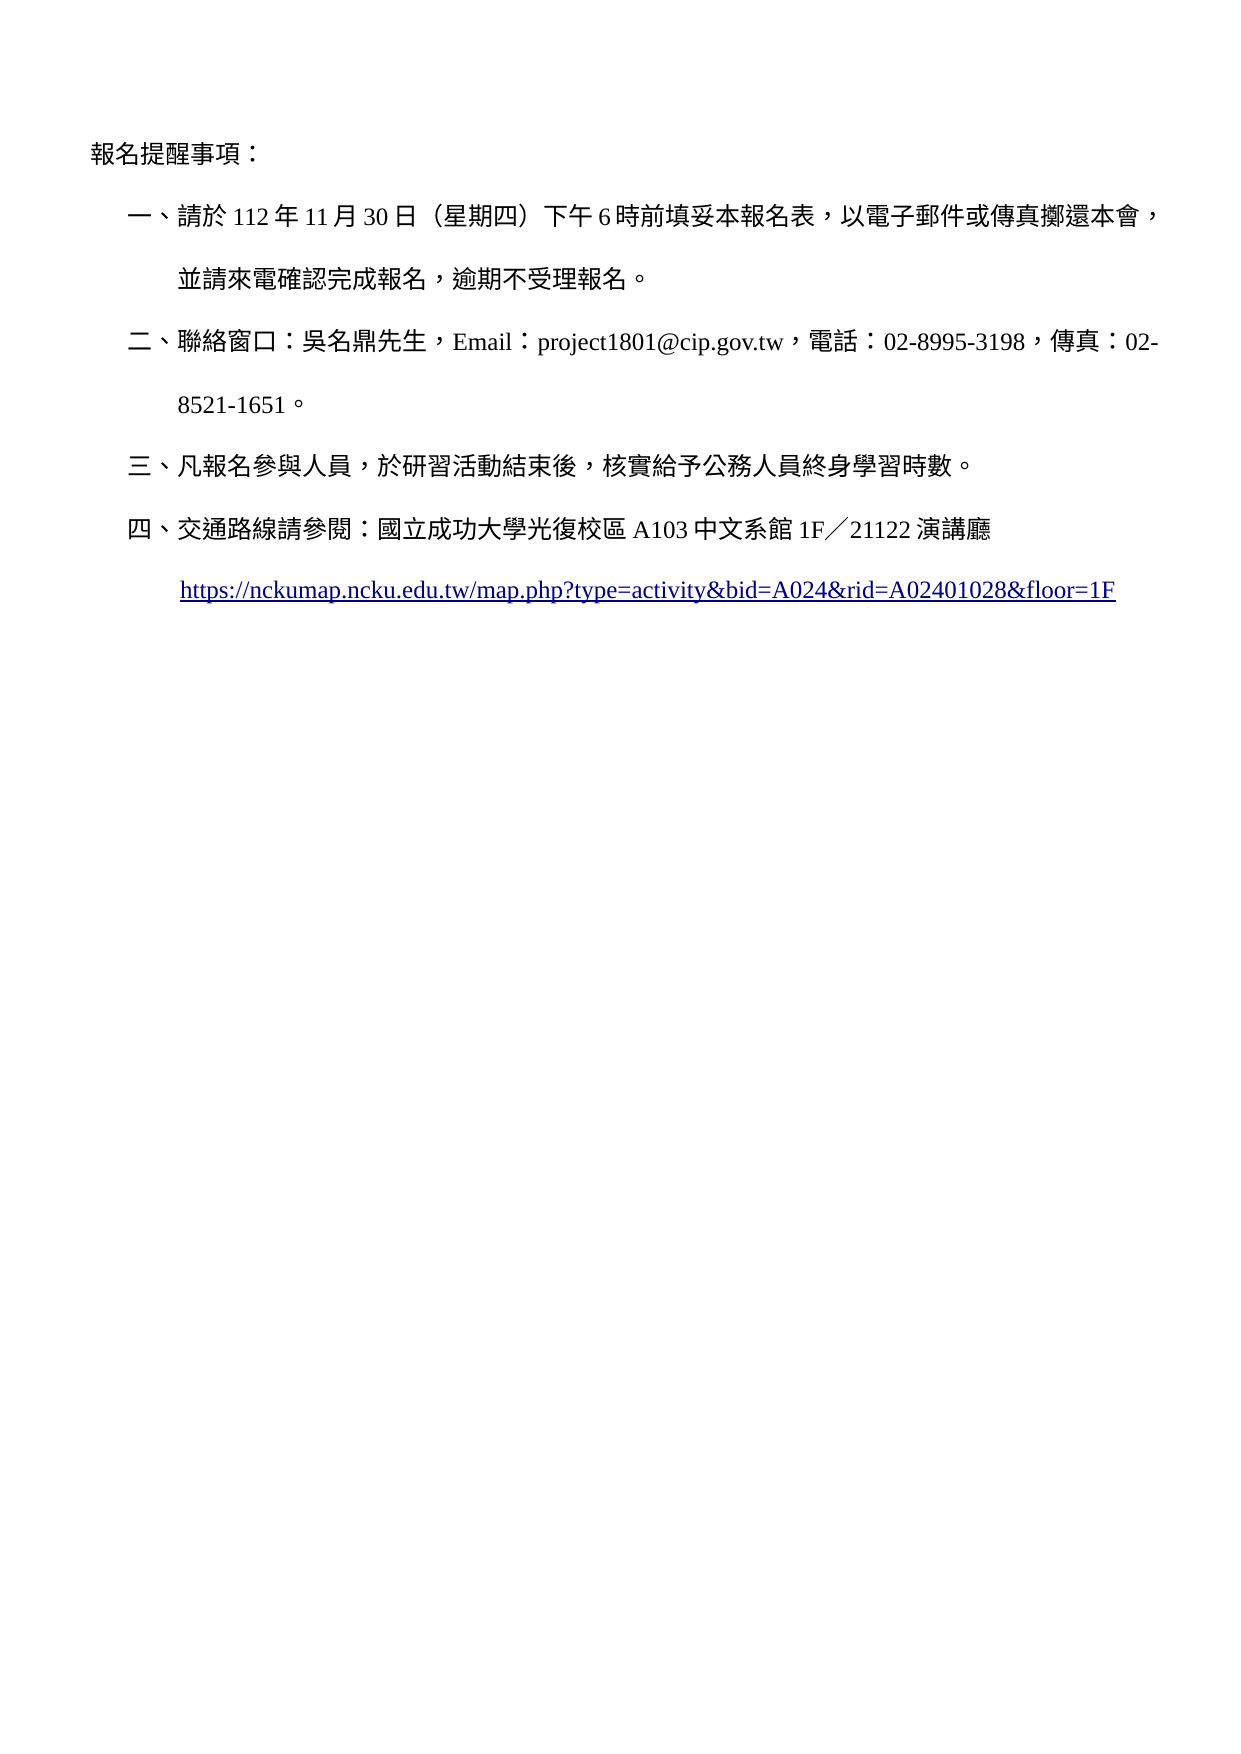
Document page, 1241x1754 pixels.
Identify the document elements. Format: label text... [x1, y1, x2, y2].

text https://nckumap.ncku.edu.tw/map.php?type=activity&bid=A024&rid=A02401028&floor=1F [180, 548, 1175, 611]
text 三、凡報名參與人員，於研習活動結束後，核實給予公務人員終身學習時數。 [127, 423, 1175, 486]
text 二、聯絡窗口：吳名鼎先生，Email：project1801@cip.gov.tw，電話：02-8995-3198，傳真：02-8521-1651。 [127, 298, 1175, 423]
text 四、交通路線請參閱：國立成功大學光復校區A103中文系館1F／21122演講廳 [127, 486, 1175, 548]
text 報名提醒事項： [90, 111, 1175, 173]
text 一、請於112年11月30日（星期四）下午6時前填妥本報名表，以電子郵件或傳真擲還本會，並請來電確認完成報名，逾期不受理報名。 [127, 173, 1175, 298]
